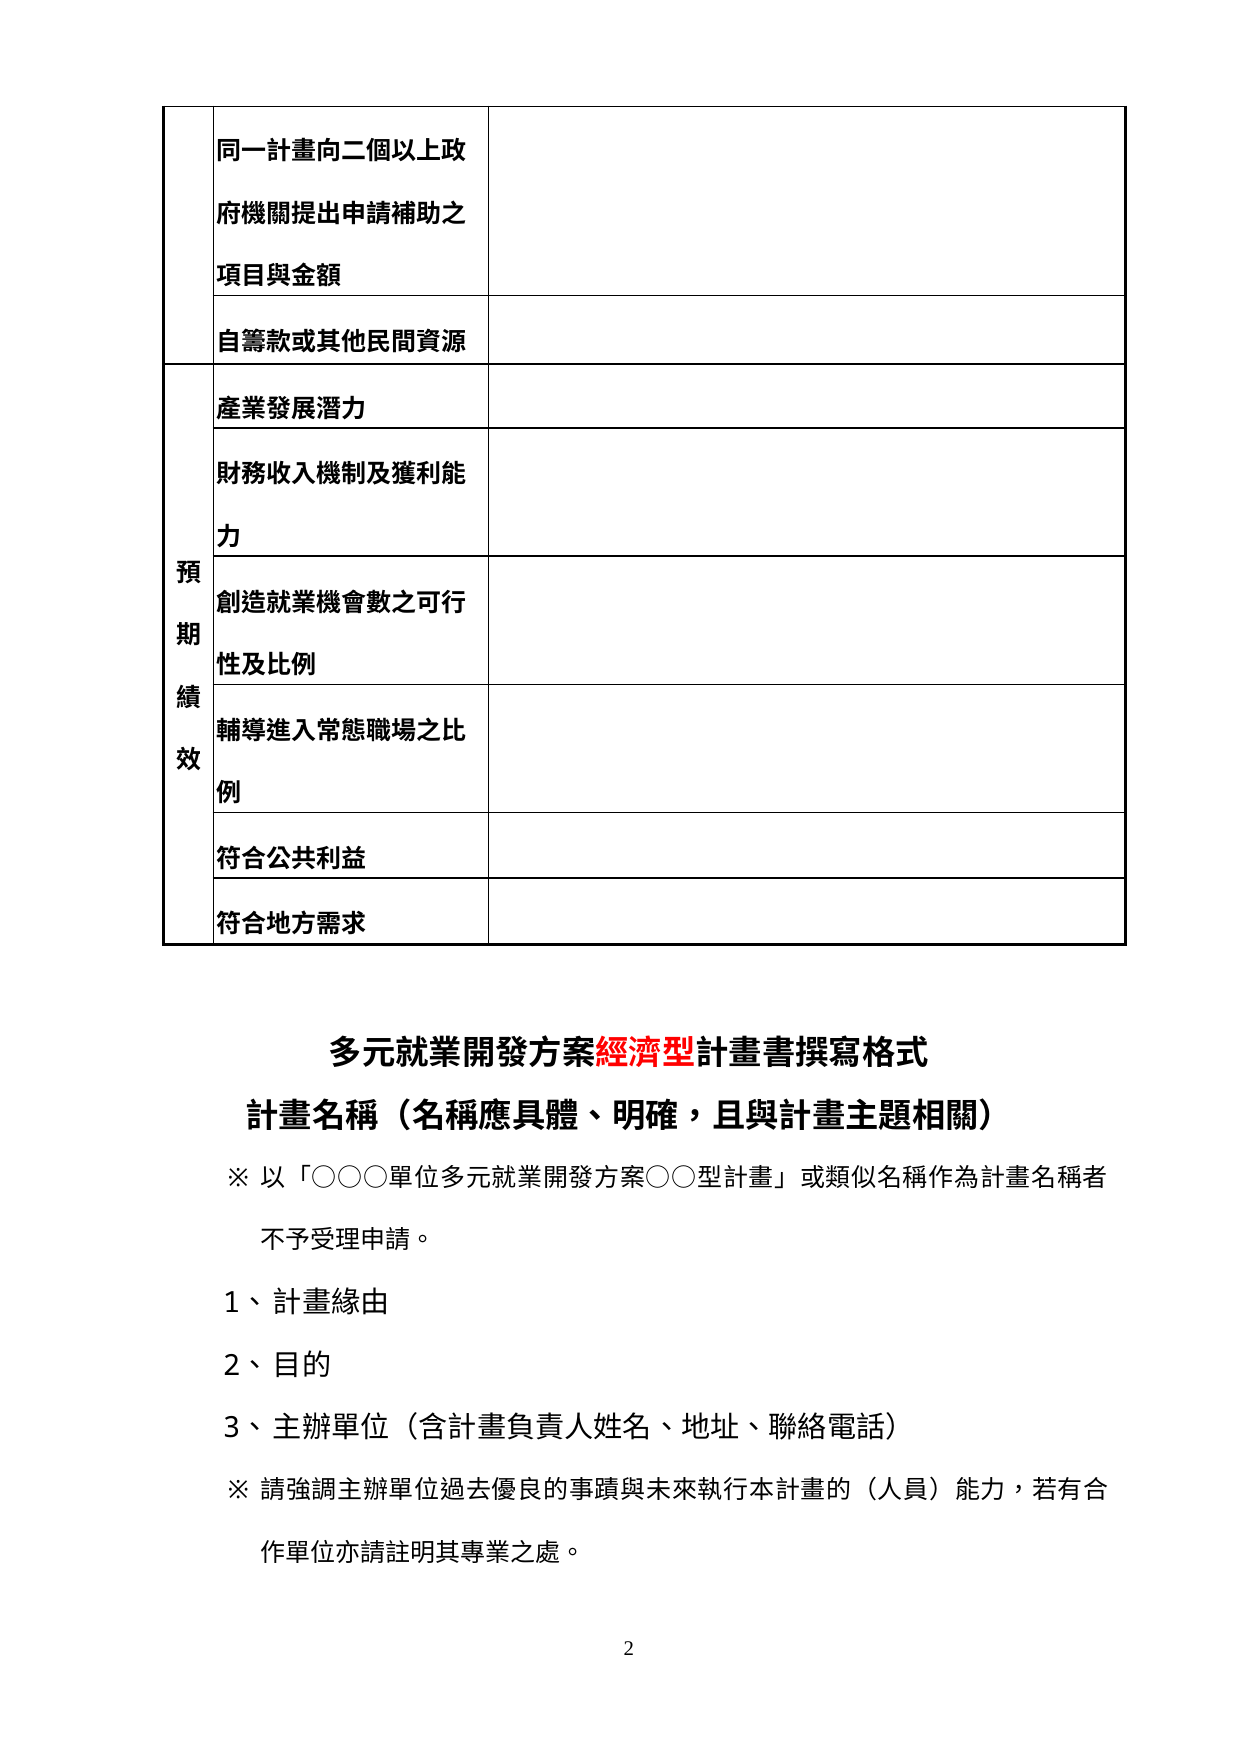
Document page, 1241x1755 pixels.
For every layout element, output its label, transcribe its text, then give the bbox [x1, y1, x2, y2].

table_cell 符合地方需求 [214, 879, 488, 943]
table_cell [489, 557, 1124, 683]
text 多元就業開發方案經濟型計畫書撰寫格式 [238, 1008, 1109, 1071]
list 主辦單位（含計畫負責人姓名、地址、聯絡電話） [223, 1383, 1109, 1446]
table_cell [489, 685, 1124, 812]
table_cell 同一計畫向二個以上政府機關提出申請補助之項目與金額 [214, 107, 488, 294]
table_cell [489, 365, 1124, 427]
table_cell [489, 879, 1124, 943]
list 請強調主辦單位過去優良的事蹟與未來執行本計畫的（人員）能力，若有合作單位亦請註明其專業之處。 [223, 1446, 1109, 1571]
table_cell 財務收入機制及獲利能力 [214, 429, 488, 555]
table_cell [489, 429, 1124, 555]
table_cell 預期績效 [165, 365, 213, 943]
table_cell 創造就業機會數之可行性及比例 [214, 557, 488, 683]
text 計畫名稱（名稱應具體、明確，且與計畫主題相關） [148, 1002, 1109, 1133]
table_cell [489, 107, 1124, 294]
table_cell 產業發展潛力 [214, 365, 488, 427]
table_cell [489, 813, 1124, 877]
list 計畫緣由 [223, 1258, 1109, 1321]
list 目的 [223, 1321, 1109, 1383]
table_cell [489, 296, 1124, 363]
table_cell [165, 107, 213, 363]
list 以「○○○單位多元就業開發方案○○型計畫」或類似名稱作為計畫名稱者，不予受理申請。 [223, 1133, 1109, 1258]
table_cell 輔導進入常態職場之比例 [214, 685, 488, 812]
table_cell 符合公共利益 [214, 813, 488, 877]
table_cell 自籌款或其他民間資源 [214, 296, 488, 363]
